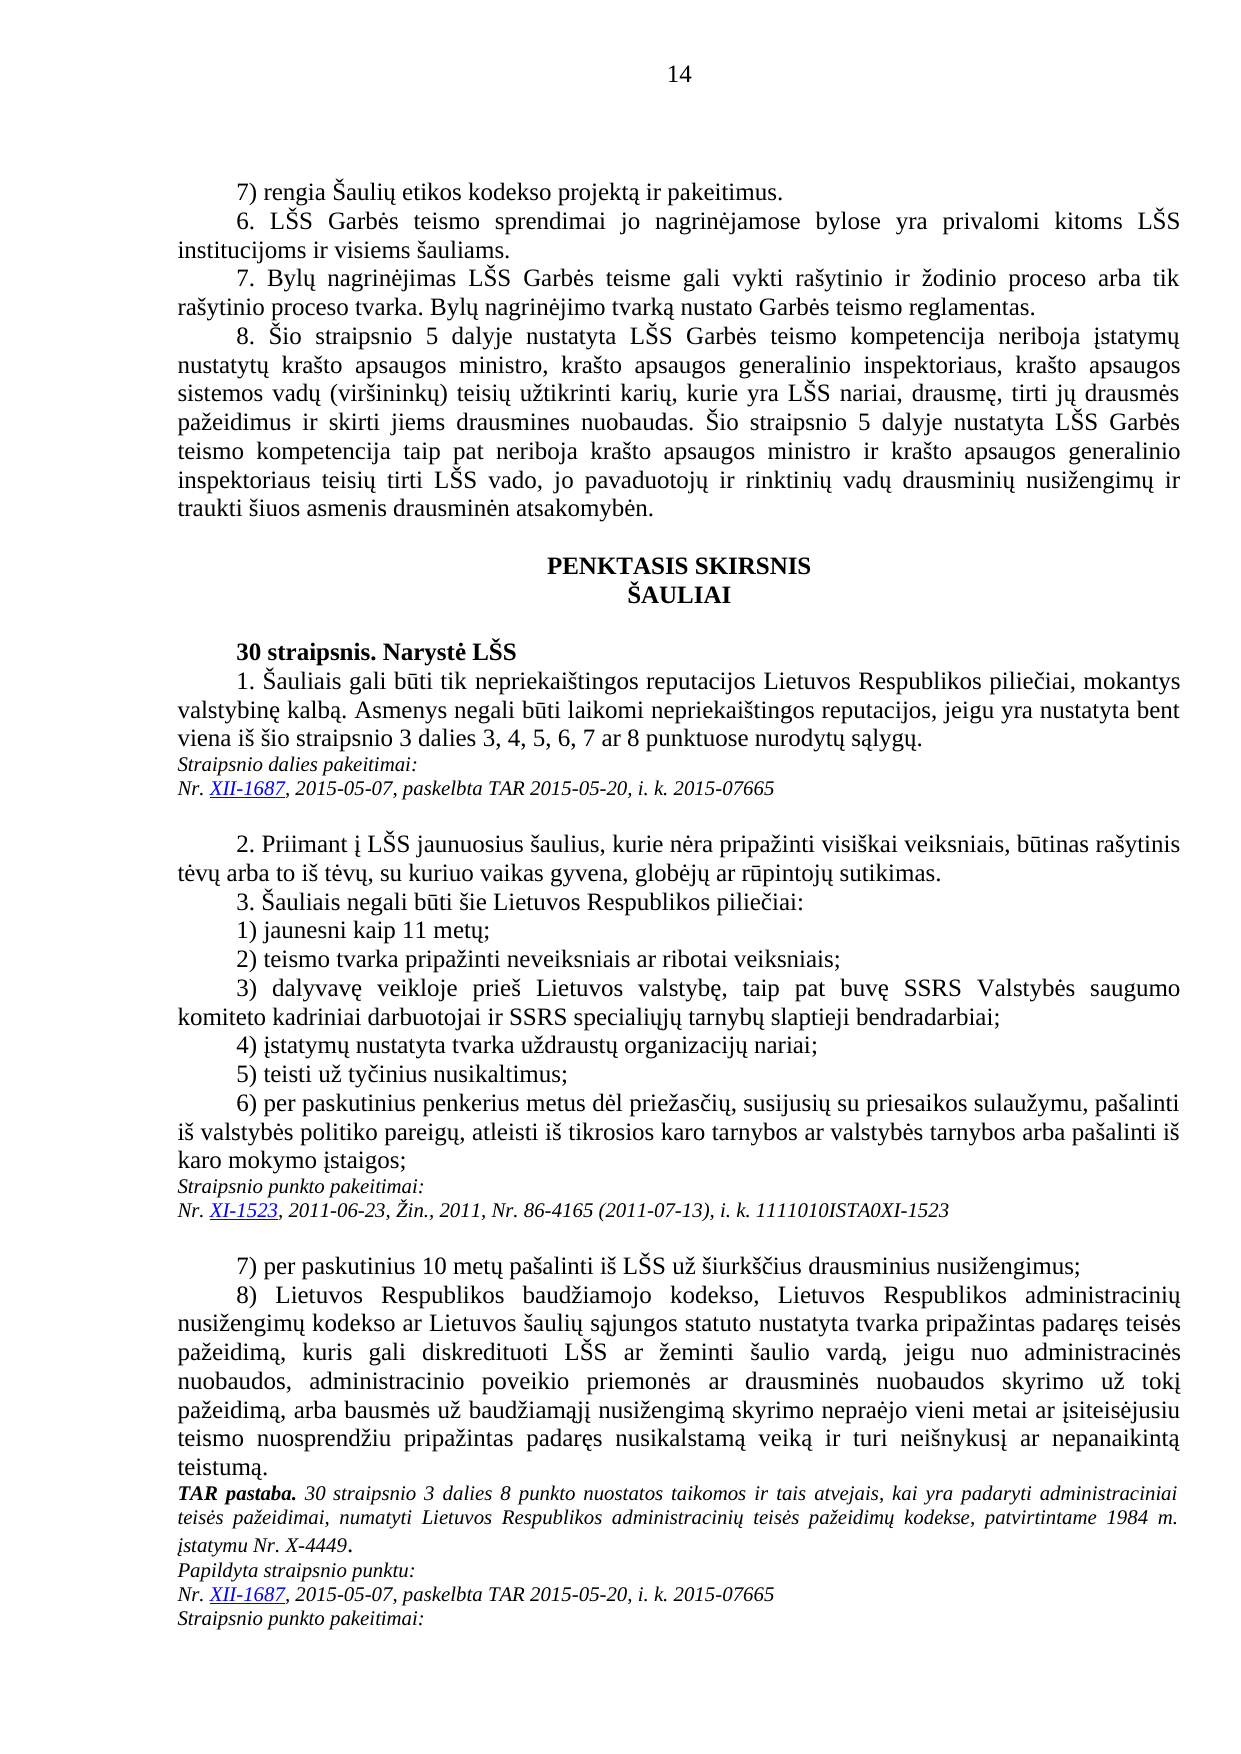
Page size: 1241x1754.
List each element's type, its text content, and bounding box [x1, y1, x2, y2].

text Straipsnio punkto pakeitimai: [177, 1174, 1181, 1198]
text Nr. XII-1687, 2015-05-07, paskelbta TAR 2015-05-20, i. k. 2015-07665 [177, 776, 1181, 800]
text 3) dalyvavę veikloje prieš Lietuvos valstybę, taip pat buvę SSRS Valstybės saugumo komiteto kadriniai darbuotojai ir SSRS specialiųjų tarnybų slaptieji bendradarbiai; [177, 973, 1181, 1030]
text 8. Šio straipsnio 5 dalyje nustatyta LŠS Garbės teismo kompetencija neriboja įstatymų nustatytų krašto apsaugos ministro, krašto apsaugos generalinio inspektoriaus, krašto apsaugos sistemos vadų (viršininkų) teisių užtikrinti karių, kurie yra LŠS nariai, drausmę, tirti jų drausmės pažeidimus ir skirti jiems drausmines nuobaudas. Šio straipsnio 5 dalyje nustatyta LŠS Garbės teismo kompetencija taip pat neriboja krašto apsaugos ministro ir krašto apsaugos generalinio inspektoriaus teisių tirti LŠS vado, jo pavaduotojų ir rinktinių vadų drausminių nusižengimų ir traukti šiuos asmenis drausminėn atsakomybėn. [177, 321, 1181, 522]
text 6) per paskutinius penkerius metus dėl priežasčių, susijusių su priesaikos sulaužymu, pašalinti iš valstybės politiko pareigų, atleisti iš tikrosios karo tarnybos ar valstybės tarnybos arba pašalinti iš karo mokymo įstaigos; [177, 1088, 1181, 1174]
text ŠAULIAI [177, 580, 1181, 608]
text 2) teismo tvarka pripažinti neveiksniais ar ribotai veiksniais; [177, 944, 1181, 973]
text Nr. XI-1523, 2011-06-23, Žin., 2011, Nr. 86-4165 (2011-07-13), i. k. 1111010ISTA0XI-1523 [177, 1198, 1181, 1222]
text 7. Bylų nagrinėjimas LŠS Garbės teisme gali vykti rašytinio ir žodinio proceso arba tik rašytinio proceso tvarka. Bylų nagrinėjimo tvarką nustato Garbės teismo reglamentas. [177, 263, 1181, 321]
text PENKTASIS SKIRSNIS [177, 551, 1181, 580]
text 2. Priimant į LŠS jaunuosius šaulius, kurie nėra pripažinti visiškai veiksniais, būtinas rašytinis tėvų arba to iš tėvų, su kuriuo vaikas gyvena, globėjų ar rūpintojų sutikimas. [177, 829, 1181, 887]
text 3. Šauliais negali būti šie Lietuvos Respublikos piliečiai: [177, 887, 1181, 915]
text 5) teisti už tyčinius nusikaltimus; [177, 1059, 1181, 1088]
text Nr. XII-1687, 2015-05-07, paskelbta TAR 2015-05-20, i. k. 2015-07665 [177, 1582, 1181, 1606]
text 7) rengia Šaulių etikos kodekso projektą ir pakeitimus. [177, 177, 1181, 206]
text TAR pastaba. 30 straipsnio 3 dalies 8 punkto nuostatos taikomos ir tais atvejais, kai yra padaryti administraciniai teisės pažeidimai, numatyti Lietuvos Respublikos administracinių teisės pažeidimų kodekse, patvirtintame 1984 m. įstatymu Nr. X-4449. [177, 1481, 1181, 1558]
text 1) jaunesni kaip 11 metų; [177, 915, 1181, 944]
text 7) per paskutinius 10 metų pašalinti iš LŠS už šiurkščius drausminius nusižengimus; [177, 1251, 1181, 1280]
text 4) įstatymų nustatyta tvarka uždraustų organizacijų nariai; [177, 1030, 1181, 1059]
text 1. Šauliais gali būti tik nepriekaištingos reputacijos Lietuvos Respublikos piliečiai, mokantys valstybinę kalbą. Asmenys negali būti laikomi nepriekaištingos reputacijos, jeigu yra nustatyta bent viena iš šio straipsnio 3 dalies 3, 4, 5, 6, 7 ar 8 punktuose nurodytų sąlygų. [177, 666, 1181, 752]
text Straipsnio dalies pakeitimai: [177, 752, 1181, 776]
text 6. LŠS Garbės teismo sprendimai jo nagrinėjamose bylose yra privalomi kitoms LŠS institucijoms ir visiems šauliams. [177, 206, 1181, 263]
text 30 straipsnis. Narystė LŠS [177, 637, 1181, 666]
text Papildyta straipsnio punktu: [177, 1558, 1181, 1582]
text Straipsnio punkto pakeitimai: [177, 1606, 1181, 1630]
text 8) Lietuvos Respublikos baudžiamojo kodekso, Lietuvos Respublikos administracinių nusižengimų kodekso ar Lietuvos šaulių sąjungos statuto nustatyta tvarka pripažintas padaręs teisės pažeidimą, kuris gali diskredituoti LŠS ar žeminti šaulio vardą, jeigu nuo administracinės nuobaudos, administracinio poveikio priemonės ar drausminės nuobaudos skyrimo už tokį pažeidimą, arba bausmės už baudžiamąjį nusižengimą skyrimo nepraėjo vieni metai ar įsiteisėjusiu teismo nuosprendžiu pripažintas padaręs nusikalstamą veiką ir turi neišnykusį ar nepanaikintą teistumą. [177, 1280, 1181, 1481]
